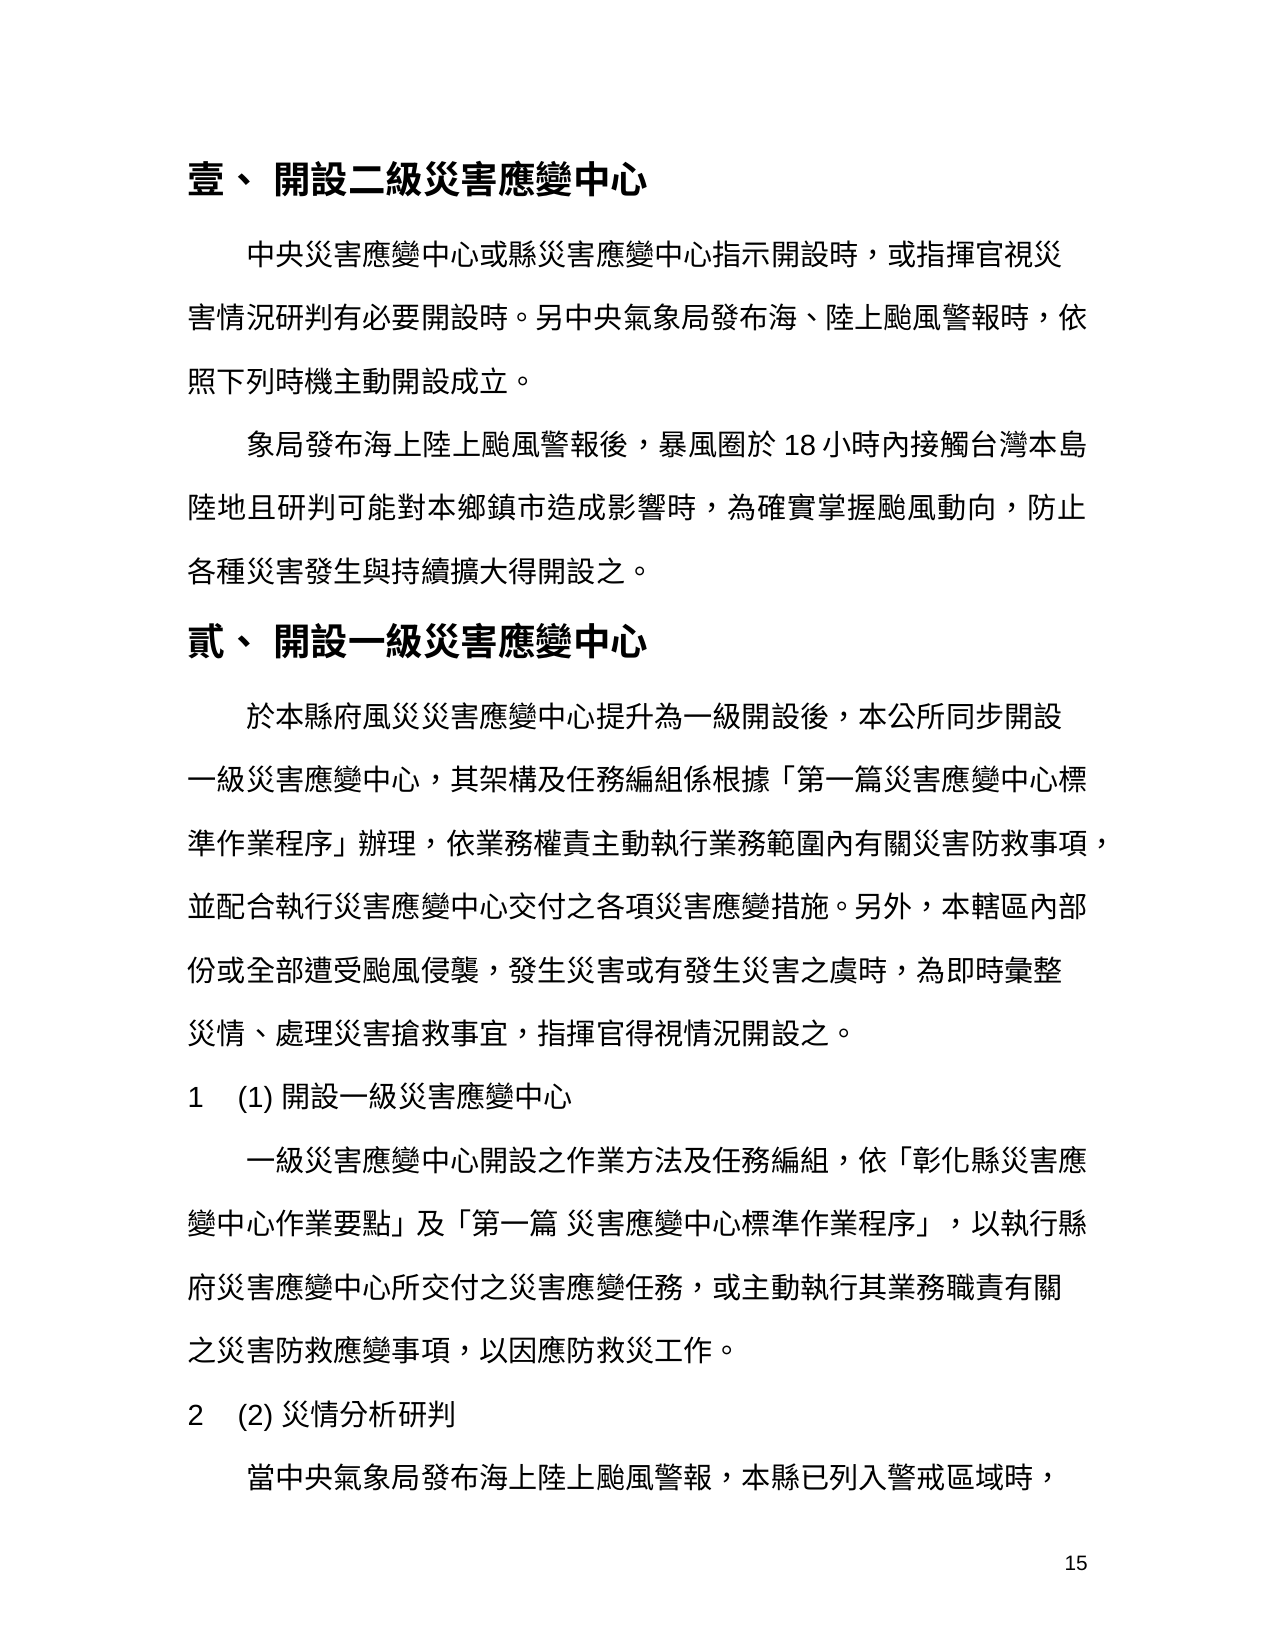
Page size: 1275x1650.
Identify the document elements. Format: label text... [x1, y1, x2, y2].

text 當中央氣象局發布海上陸上颱風警報，本縣已列入警戒區域時， [187, 1454, 1087, 1497]
text 貳、 開設一級災害應變中心 [187, 612, 1087, 666]
text 壹、 開設二級災害應變中心 [187, 150, 1087, 204]
text 於本縣府風災災害應變中心提升為一級開設後，本公所同步開設一級災害應變中心，其架構及任務編組係根據「第一篇災害應變中心標準作業程序」辦理，依業務權責主動執行業務範圍內有關災害防救事項，並配合執行災害應變中心交付之各項災害應變措施。另外，本轄區內部份或全部遭受颱風侵襲，發生災害或有發生災害之虞時，為即時彙整災情、處理災害搶救事宜，指揮官得視情況開設之。 [187, 693, 1087, 1053]
text 中央災害應變中心或縣災害應變中心指示開設時，或指揮官視災害情況研判有必要開設時。另中央氣象局發布海、陸上颱風警報時，依照下列時機主動開設成立。 [187, 231, 1087, 401]
text 象局發布海上陸上颱風警報後，暴風圈於18小時內接觸台灣本島陸地且研判可能對本鄉鎮市造成影響時，為確實掌握颱風動向，防止各種災害發生與持續擴大得開設之。 [187, 422, 1087, 591]
list (2) 災情分析研判 [187, 1391, 1087, 1433]
list (1) 開設一級災害應變中心 [187, 1074, 1087, 1116]
text 一級災害應變中心開設之作業方法及任務編組，依「彰化縣災害應變中心作業要點」及「第一篇 災害應變中心標準作業程序」，以執行縣府災害應變中心所交付之災害應變任務，或主動執行其業務職責有關之災害防救應變事項，以因應防救災工作。 [187, 1137, 1087, 1370]
